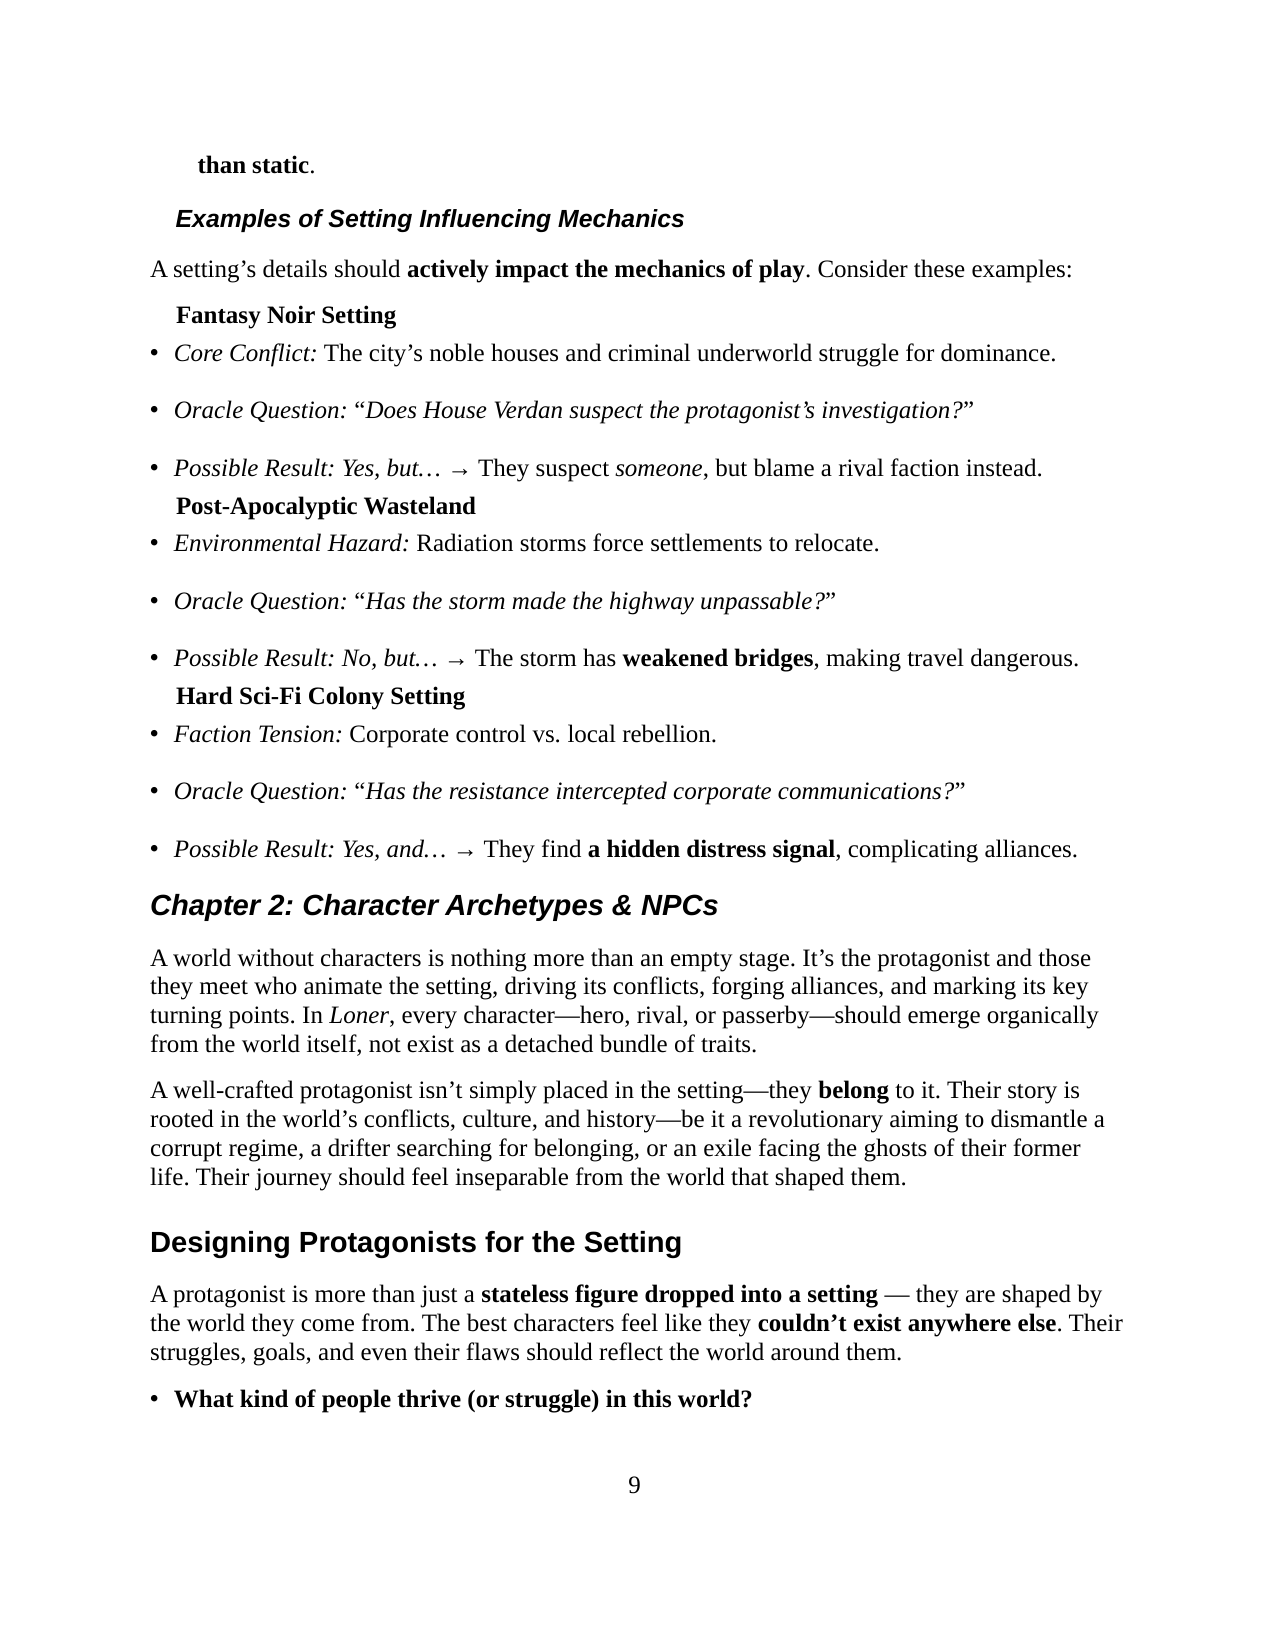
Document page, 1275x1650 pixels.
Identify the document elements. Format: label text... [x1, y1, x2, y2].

list than static. [174, 150, 1125, 179]
subtitle Chapter 2: Character Archetypes & NPCs [150, 888, 1125, 921]
text A setting’s details should actively impact the mechanics of play. Consider these examples: [150, 254, 1125, 282]
text ✅ Fantasy Noir Setting [150, 300, 1125, 329]
text A well-crafted protagonist isn’t simply placed in the setting—they belong to it. Their story is rooted in the world’s conflicts, culture, and history—be it a revolutionary aiming to dismantle a corrupt regime, a drifter searching for belonging, or an exile facing the ghosts of their former life. Their journey should feel inseparable from the world that shaped them. [150, 1076, 1125, 1191]
list Oracle Question: “Does House Verdan suspect the protagonist’s investigation?” [150, 396, 1125, 453]
subtitle 📌 Examples of Setting Influencing Mechanics [150, 204, 1125, 232]
list Faction Tension: Corporate control vs. local rebellion. [150, 719, 1125, 776]
list Oracle Question: “Has the resistance intercepted corporate communications?” [150, 776, 1125, 834]
list Oracle Question: “Has the storm made the highway unpassable?” [150, 586, 1125, 643]
text A protagonist is more than just a stateless figure dropped into a setting — they are shaped by the world they come from. The best characters feel like they couldn’t exist anywhere else. Their struggles, goals, and even their flaws should reflect the world around them. [150, 1279, 1125, 1366]
list Environmental Hazard: Radiation storms force settlements to relocate. [150, 528, 1125, 586]
list Core Conflict: The city’s noble houses and criminal underworld struggle for dominance. [150, 338, 1125, 396]
list What kind of people thrive (or struggle) in this world? [150, 1384, 1125, 1412]
text A world without characters is nothing more than an empty stage. It’s the protagonist and those they meet who animate the setting, driving its conflicts, forging alliances, and marking its key turning points. In Loner, every character—hero, rival, or passerby—should emerge organically from the world itself, not exist as a detached bundle of traits. [150, 943, 1125, 1058]
list Possible Result: Yes, and… → They find a hidden distress signal, complicating alliances. [150, 834, 1125, 863]
text ✅ Post-Apocalyptic Wasteland [150, 491, 1125, 519]
text ✅ Hard Sci-Fi Colony Setting [150, 681, 1125, 710]
list Possible Result: Yes, but… → They suspect someone, but blame a rival faction instead. [150, 453, 1125, 482]
subtitle Designing Protagonists for the Setting [150, 1224, 1125, 1258]
list Possible Result: No, but… → The storm has weakened bridges, making travel dangerous. [150, 643, 1125, 672]
